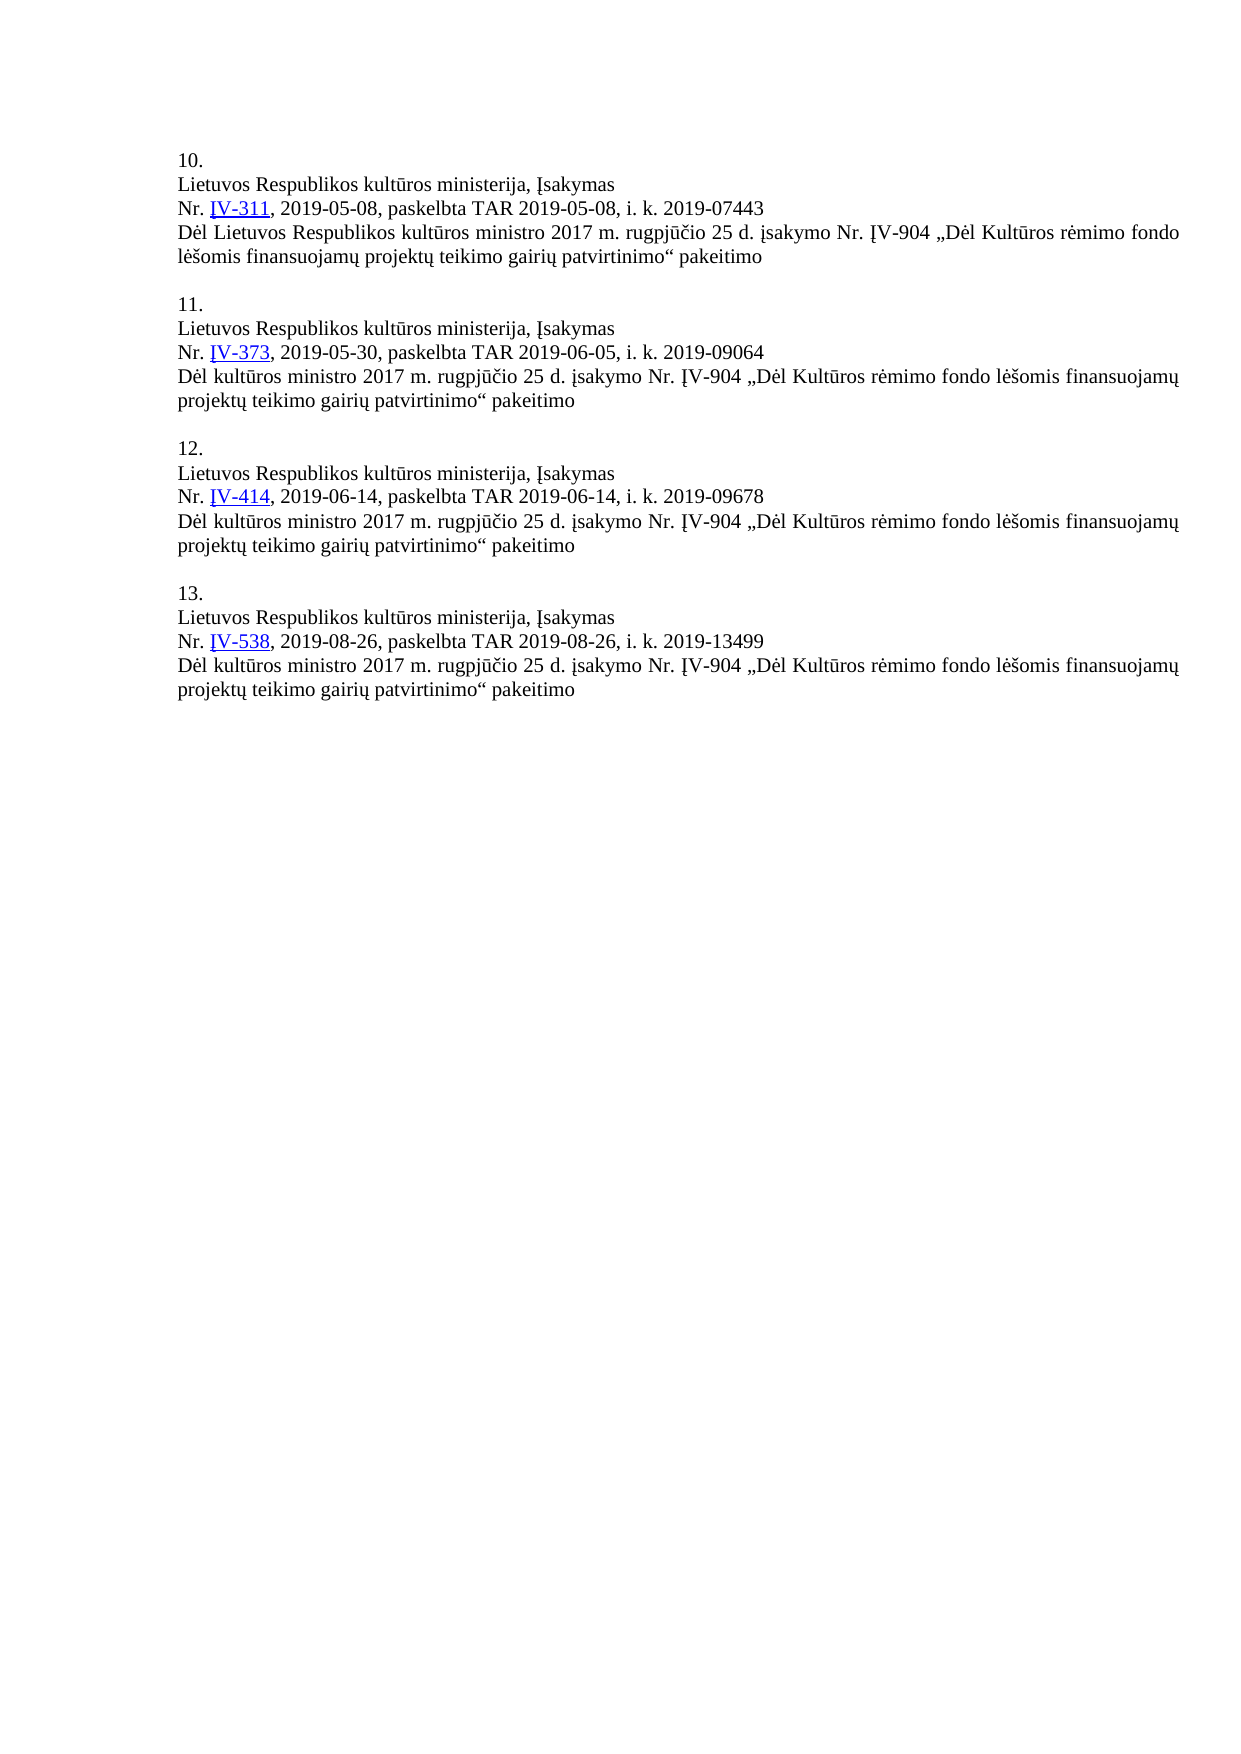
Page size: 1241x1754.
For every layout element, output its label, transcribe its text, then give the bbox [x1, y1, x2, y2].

text Lietuvos Respublikos kultūros ministerija, Įsakymas [177, 460, 1181, 484]
text Nr. ĮV-538, 2019-08-26, paskelbta TAR 2019-08-26, i. k. 2019-13499 [177, 629, 1181, 653]
text 13. [177, 581, 1181, 605]
text Lietuvos Respublikos kultūros ministerija, Įsakymas [177, 316, 1181, 340]
text Nr. ĮV-311, 2019-05-08, paskelbta TAR 2019-05-08, i. k. 2019-07443 [177, 196, 1181, 220]
text Nr. ĮV-373, 2019-05-30, paskelbta TAR 2019-06-05, i. k. 2019-09064 [177, 340, 1181, 364]
text Lietuvos Respublikos kultūros ministerija, Įsakymas [177, 605, 1181, 629]
text Dėl kultūros ministro 2017 m. rugpjūčio 25 d. įsakymo Nr. ĮV-904 „Dėl Kultūros rėmimo fondo lėšomis finansuojamų projektų teikimo gairių patvirtinimo“ pakeitimo [177, 364, 1181, 412]
text 11. [177, 292, 1181, 316]
text Dėl Lietuvos Respublikos kultūros ministro 2017 m. rugpjūčio 25 d. įsakymo Nr. ĮV-904 „Dėl Kultūros rėmimo fondo lėšomis finansuojamų projektų teikimo gairių patvirtinimo“ pakeitimo [177, 220, 1181, 268]
text Lietuvos Respublikos kultūros ministerija, Įsakymas [177, 172, 1181, 196]
text Nr. ĮV-414, 2019-06-14, paskelbta TAR 2019-06-14, i. k. 2019-09678 [177, 484, 1181, 508]
text 12. [177, 436, 1181, 460]
text 10. [177, 148, 1181, 172]
text Dėl kultūros ministro 2017 m. rugpjūčio 25 d. įsakymo Nr. ĮV-904 „Dėl Kultūros rėmimo fondo lėšomis finansuojamų projektų teikimo gairių patvirtinimo“ pakeitimo [177, 508, 1181, 557]
text Dėl kultūros ministro 2017 m. rugpjūčio 25 d. įsakymo Nr. ĮV-904 „Dėl Kultūros rėmimo fondo lėšomis finansuojamų projektų teikimo gairių patvirtinimo“ pakeitimo [177, 653, 1181, 701]
